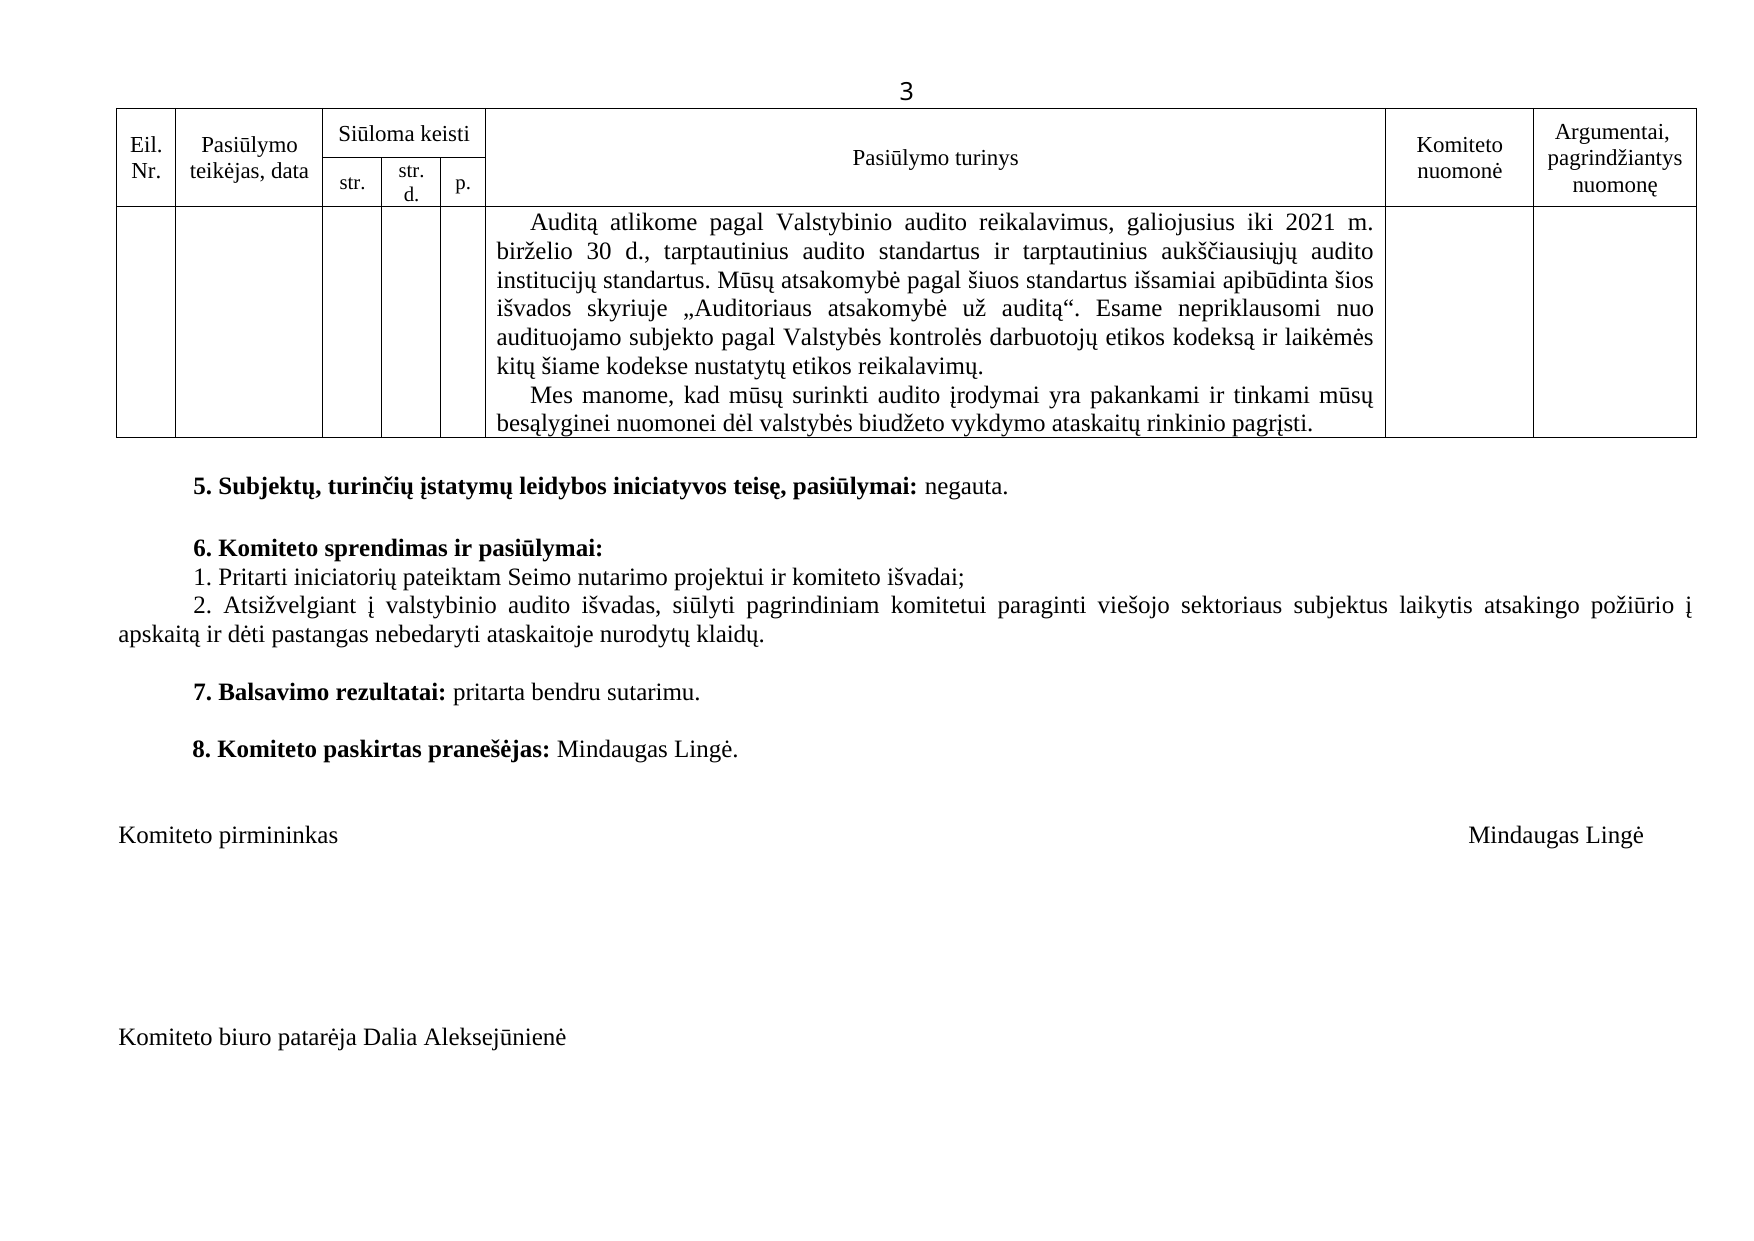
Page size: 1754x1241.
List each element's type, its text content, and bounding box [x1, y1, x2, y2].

table_header Pasiūlymo turinys [486, 109, 1385, 206]
table_cell [382, 207, 440, 437]
table_cell [1386, 207, 1533, 437]
text Komiteto biuro patarėja Dalia Aleksejūnienė [118, 1022, 1695, 1051]
table_header Argumentai, pagrindžiantys nuomonę [1534, 109, 1696, 206]
table_cell [117, 207, 175, 437]
table_cell [323, 207, 381, 437]
text 5. Subjektų, turinčių įstatymų leidybos iniciatyvos teisę, pasiūlymai: negauta. [118, 471, 1695, 500]
table_cell [441, 207, 485, 437]
text Komiteto pirmininkas Mindaugas Lingė [118, 821, 1695, 849]
table_cell [176, 207, 322, 437]
table_header Pasiūlymo teikėjas, data [176, 109, 322, 206]
text 6. Komiteto sprendimas ir pasiūlymai: [118, 533, 1695, 562]
text 8. Komiteto paskirtas pranešėjas: Mindaugas Lingė. [118, 734, 1695, 763]
text 7. Balsavimo rezultatai: pritarta bendru sutarimu. [118, 677, 1695, 706]
table_cell str. d. [382, 158, 440, 206]
table_header Siūloma keisti [323, 109, 485, 157]
table_cell Auditą atlikome pagal Valstybinio audito reikalavimus, galiojusius iki 2021 m. birželio 30 d., tarptautinius audito standartus ir tarptautinius aukščiausiųjų audito institucijų standartus. Mūsų atsakomybė pagal šiuos standartus išsamiai apibūdinta šios išvados skyriuje „Auditoriaus atsakomybė už auditą“. Esame nepriklausomi nuo audituojamo subjekto pagal Valstybės kontrolės darbuotojų etikos kodeksą ir laikėmės kitų šiame kodekse nustatytų etikos reikalavimų. Mes manome, kad mūsų surinkti audito įrodymai yra pakankami ir tinkami mūsų besąlyginei nuomonei dėl valstybės biudžeto vykdymo ataskaitų rinkinio pagrįsti. [486, 207, 1385, 437]
text 1. Pritarti iniciatorių pateiktam Seimo nutarimo projektui ir komiteto išvadai; [118, 562, 1695, 591]
table_cell [1534, 207, 1696, 437]
table_header Eil. Nr. [117, 109, 175, 206]
table_cell p. [441, 158, 485, 206]
table_cell str. [323, 158, 381, 206]
text 2. Atsižvelgiant į valstybinio audito išvadas, siūlyti pagrindiniam komitetui paraginti viešojo sektoriaus subjektus laikytis atsakingo požiūrio į apskaitą ir dėti pastangas nebedaryti ataskaitoje nurodytų klaidų. [118, 591, 1695, 648]
table_header Komiteto nuomonė [1386, 109, 1533, 206]
